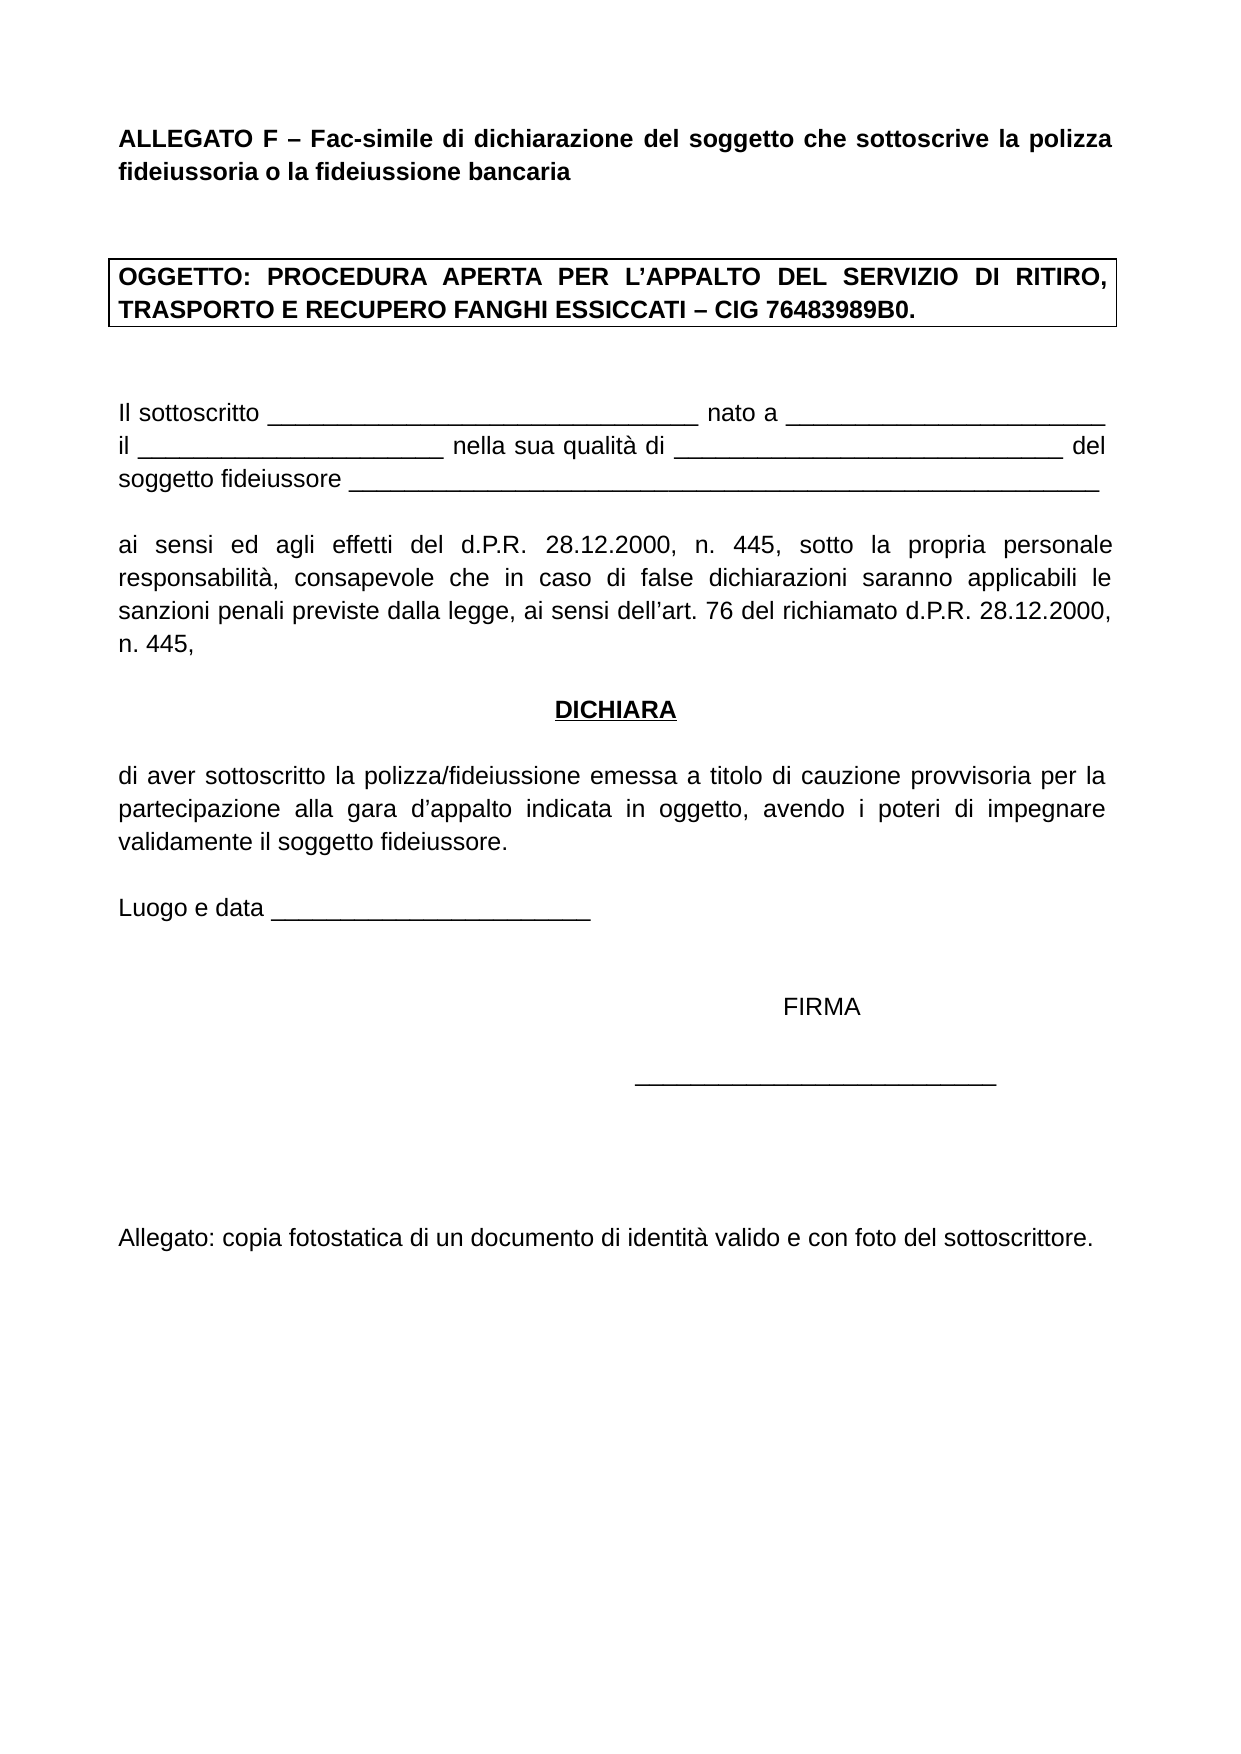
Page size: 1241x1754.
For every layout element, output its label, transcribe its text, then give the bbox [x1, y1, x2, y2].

text Allegato: copia fotostatica di un documento di identità valido e con foto del sottoscrittore. [118, 1223, 1113, 1252]
text OGGETTO: PROCEDURA APERTA PER L’APPALTO DEL SERVIZIO DI RITIRO, TRASPORTO E RECUPERO FANGHI ESSICCATI – CIG 76483989B0. [110, 260, 1116, 326]
text di aver sottoscritto la polizza/fideiussione emessa a titolo di cauzione provvisoria per la partecipazione alla gara d’appalto indicata in oggetto, avendo i poteri di impegnare validamente il soggetto fideiussore. [118, 761, 1107, 856]
text __________________________ [118, 1058, 1113, 1087]
text DICHIARA [118, 695, 1113, 723]
text ALLEGATO F – FAC-SIMILE DI DICHIARAZIONE DEL SOGGETTO CHE SOTTOSCRIVE LA POLIZZA FIDEiUSSORIA O LA FIDEIUSSIONE BANCARIA [118, 124, 1113, 186]
text FIRMA [118, 992, 1113, 1021]
text Il sottoscritto _______________________________ nato a _______________________ il ______________________ nella sua qualità di ____________________________ del soggetto fideiussore ______________________________________________________ [118, 398, 1106, 492]
text ai sensi ed agli effetti del d.P.R. 28.12.2000, n. 445, sotto la propria personale responsabilità, consapevole che in caso di false dichiarazioni saranno applicabili le sanzioni penali previste dalla legge, ai sensi dell’art. 76 del richiamato d.P.R. 28.12.2000, n. 445, [118, 530, 1113, 657]
text Luogo e data _______________________ [118, 893, 1113, 922]
